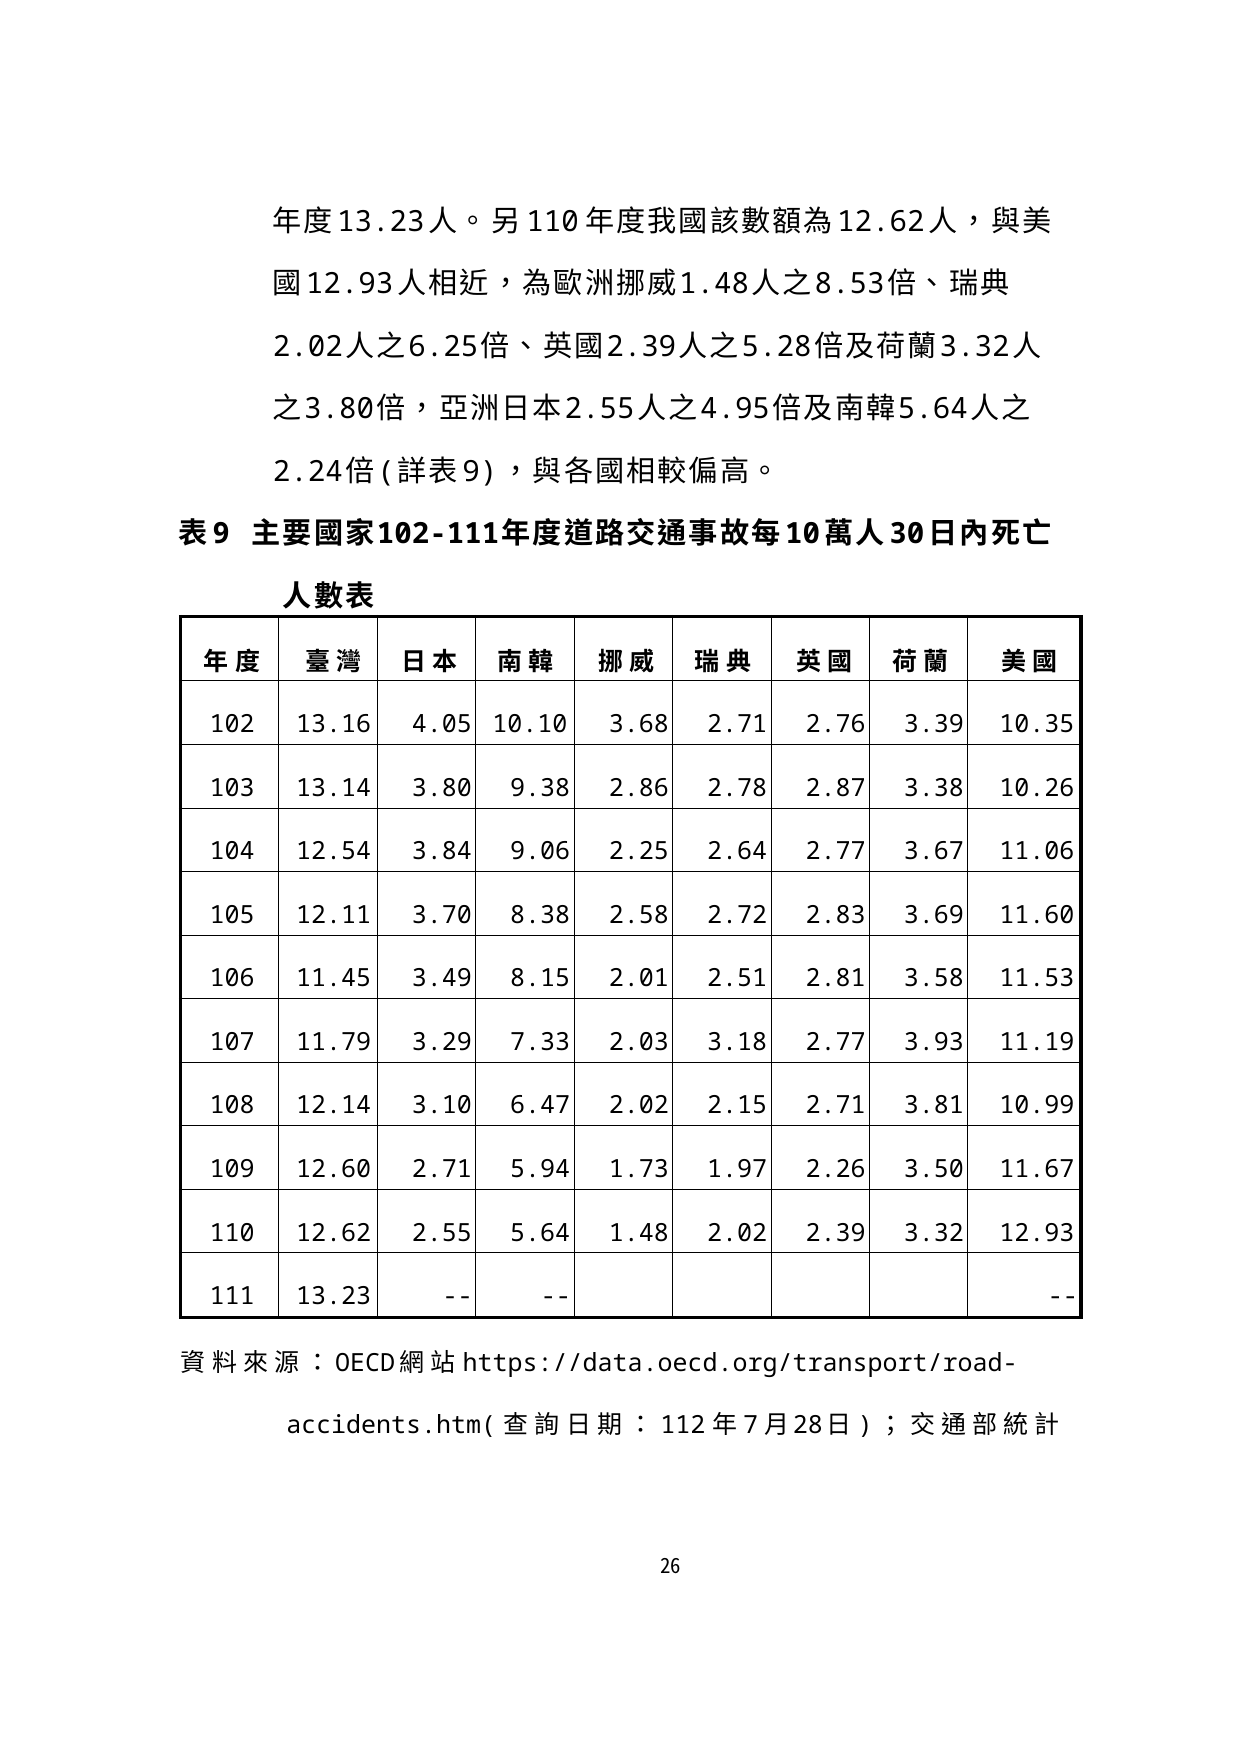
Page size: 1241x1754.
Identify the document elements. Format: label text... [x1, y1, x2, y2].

table_cell 2.02 [575, 1063, 672, 1125]
table_cell 5.64 [476, 1190, 574, 1252]
table_cell 2.25 [575, 809, 672, 871]
table_cell 2.51 [673, 936, 771, 998]
table_cell 10.26 [968, 745, 1079, 807]
table_header 美國 [968, 618, 1079, 680]
table_cell 11.19 [968, 999, 1079, 1062]
table_cell 104 [182, 809, 278, 871]
table_cell 9.06 [476, 809, 574, 871]
table_cell 3.39 [870, 681, 967, 744]
table_cell 1.73 [575, 1126, 672, 1189]
table_cell 103 [182, 745, 278, 807]
table_cell 3.49 [378, 936, 475, 998]
table_cell -- [968, 1253, 1079, 1316]
table_cell 2.01 [575, 936, 672, 998]
table_cell 11.53 [968, 936, 1079, 998]
table_cell 2.81 [772, 936, 869, 998]
table_cell 106 [182, 936, 278, 998]
table_cell 13.23 [279, 1253, 377, 1316]
table_cell 2.02 [673, 1190, 771, 1252]
text 資料來源：OECD網站https://data.oecd.org/transport/road-accidents.htm(查詢日期：112年7月28日)；交通部統計 [176, 1319, 1063, 1444]
table_header 南韓 [476, 618, 574, 680]
table_cell 3.29 [378, 999, 475, 1062]
table_cell 2.26 [772, 1126, 869, 1189]
table_cell 2.58 [575, 872, 672, 934]
table_cell 7.33 [476, 999, 574, 1062]
table_header 英國 [772, 618, 869, 680]
table_cell 1.48 [575, 1190, 672, 1252]
table_cell 13.16 [279, 681, 377, 744]
table_cell [673, 1253, 771, 1316]
table_cell -- [476, 1253, 574, 1316]
table_cell 3.18 [673, 999, 771, 1062]
table_cell 2.87 [772, 745, 869, 807]
table_cell 2.71 [673, 681, 771, 744]
table_cell 2.78 [673, 745, 771, 807]
table_cell 3.93 [870, 999, 967, 1062]
table_cell 8.15 [476, 936, 574, 998]
table_cell 2.15 [673, 1063, 771, 1125]
table_header 瑞典 [673, 618, 771, 680]
table_cell 2.55 [378, 1190, 475, 1252]
text 表9 主要國家102-111年度道路交通事故每10萬人30日內死亡人數表 [173, 490, 1072, 615]
table_cell [575, 1253, 672, 1316]
table_cell 3.10 [378, 1063, 475, 1125]
table_cell 2.77 [772, 809, 869, 871]
table_cell 111 [182, 1253, 278, 1316]
table_header 臺灣 [279, 618, 377, 680]
table_header 挪威 [575, 618, 672, 680]
table_cell 10.99 [968, 1063, 1079, 1125]
table_cell 3.32 [870, 1190, 967, 1252]
table_cell 3.38 [870, 745, 967, 807]
table_cell [870, 1253, 967, 1316]
table_cell 11.06 [968, 809, 1079, 871]
table_cell 6.47 [476, 1063, 574, 1125]
table_cell 107 [182, 999, 278, 1062]
table_cell 105 [182, 872, 278, 934]
table_cell 3.84 [378, 809, 475, 871]
table_cell 10.10 [476, 681, 574, 744]
table_header 年度 [182, 618, 278, 680]
table_cell 3.58 [870, 936, 967, 998]
table_cell 8.38 [476, 872, 574, 934]
table_cell 2.72 [673, 872, 771, 934]
table_cell 11.60 [968, 872, 1079, 934]
table_cell 2.71 [772, 1063, 869, 1125]
text 年度13.23人。另110年度我國該數額為12.62人，與美國12.93人相近，為歐洲挪威1.48人之8.53倍、瑞典2.02人之6.25倍、英國2.39人之5.28倍及荷蘭3.32人之3.80倍，亞洲日本2.55人之4.95倍及南韓5.64人之2.24倍(詳表9)，與各國相較偏高。 [266, 177, 1063, 490]
table_cell 13.14 [279, 745, 377, 807]
table_cell 10.35 [968, 681, 1079, 744]
table_cell -- [378, 1253, 475, 1316]
table_cell 12.11 [279, 872, 377, 934]
table_header 荷蘭 [870, 618, 967, 680]
table_cell 2.39 [772, 1190, 869, 1252]
table_cell 3.67 [870, 809, 967, 871]
table_cell 5.94 [476, 1126, 574, 1189]
table_cell 2.86 [575, 745, 672, 807]
table_cell 11.79 [279, 999, 377, 1062]
table_cell 102 [182, 681, 278, 744]
table_cell 12.60 [279, 1126, 377, 1189]
table_cell 109 [182, 1126, 278, 1189]
table_header 日本 [378, 618, 475, 680]
table_cell 11.67 [968, 1126, 1079, 1189]
table_cell 3.70 [378, 872, 475, 934]
table_cell 2.83 [772, 872, 869, 934]
table_cell 12.62 [279, 1190, 377, 1252]
table_cell 3.50 [870, 1126, 967, 1189]
table_cell 12.54 [279, 809, 377, 871]
table_cell 3.69 [870, 872, 967, 934]
table_cell 3.80 [378, 745, 475, 807]
table_cell 2.64 [673, 809, 771, 871]
table_cell 12.93 [968, 1190, 1079, 1252]
table_cell 3.81 [870, 1063, 967, 1125]
table_cell 11.45 [279, 936, 377, 998]
table_cell 12.14 [279, 1063, 377, 1125]
table_cell 4.05 [378, 681, 475, 744]
table_cell 2.76 [772, 681, 869, 744]
table_cell 2.77 [772, 999, 869, 1062]
table_cell 2.03 [575, 999, 672, 1062]
table_cell 9.38 [476, 745, 574, 807]
table_cell 108 [182, 1063, 278, 1125]
table_cell [772, 1253, 869, 1316]
table_cell 2.71 [378, 1126, 475, 1189]
table_cell 110 [182, 1190, 278, 1252]
table_cell 3.68 [575, 681, 672, 744]
table_cell 1.97 [673, 1126, 771, 1189]
